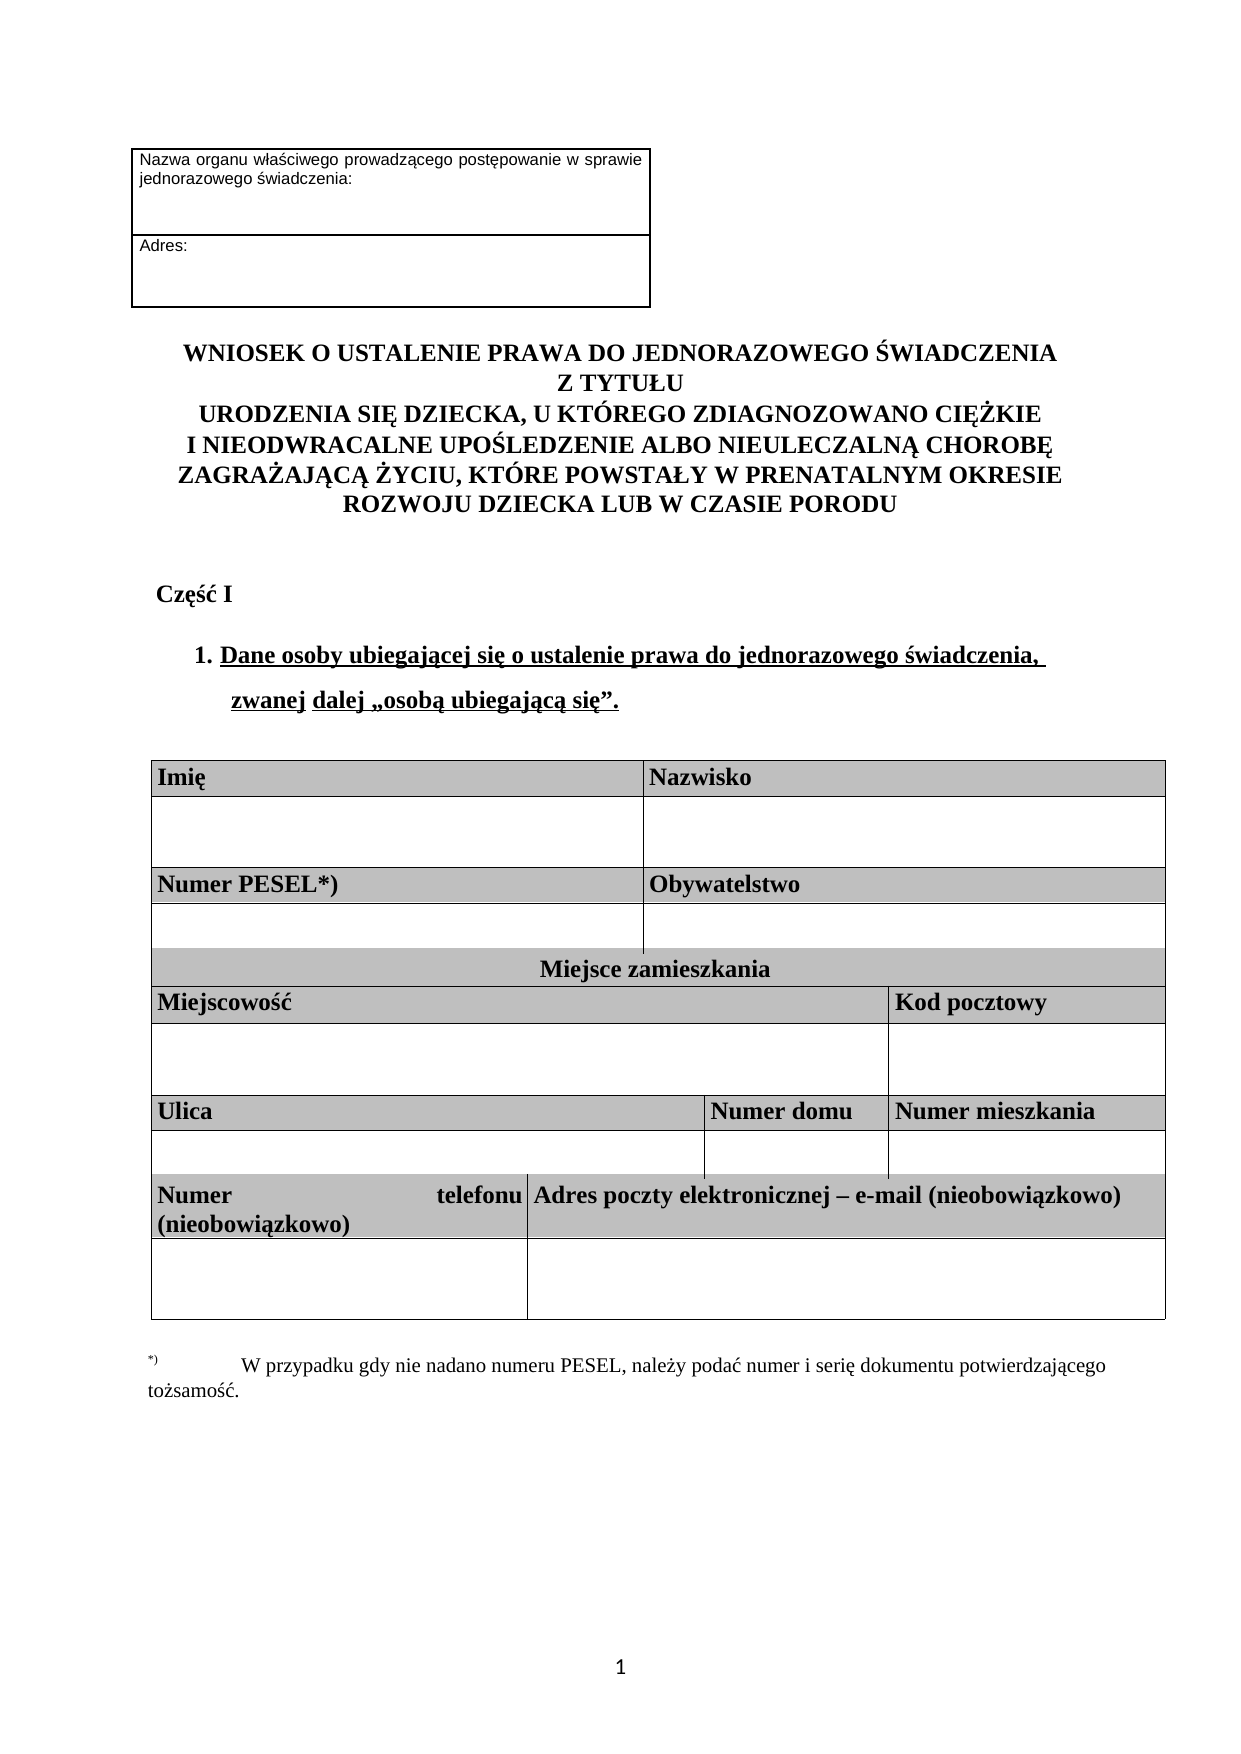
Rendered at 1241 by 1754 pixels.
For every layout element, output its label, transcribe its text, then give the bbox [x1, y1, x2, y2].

text Część I [156, 579, 1093, 608]
table_cell [152, 1024, 888, 1095]
table_cell Numer telefonu (nieobowiązkowo) [152, 1179, 527, 1237]
table_cell Numer PESEL*) [152, 868, 643, 902]
table_cell Numer mieszkania [889, 1096, 1165, 1130]
table_cell [889, 1024, 1165, 1095]
text *) W przypadku gdy nie nadano numeru PESEL, należy podać numer i serię dokumentu potwierdzającego tożsamość. [148, 1353, 1093, 1402]
table_cell [152, 904, 643, 948]
text I NIEODWRACALNE UPOŚLEDZENIE ALBO NIEULECZALNĄ CHOROBĘ [148, 430, 1093, 458]
table_cell Miejsce zamieszkania [152, 954, 1165, 986]
text WNIOSEK O USTALENIE PRAWA DO JEDNORAZOWEGO ŚWIADCZENIA Z TYTUŁU [148, 338, 1093, 397]
table_cell Kod pocztowy [889, 987, 1165, 1023]
table_cell Adres: [133, 236, 649, 306]
table_cell [152, 1239, 527, 1318]
table_header Nazwa organu właściwego prowadzącego postępowanie w sprawie jednorazowego świadczenia: [133, 150, 649, 234]
table_cell Obywatelstwo [644, 868, 1165, 902]
table_cell [644, 904, 1165, 948]
table_cell Adres poczty elektronicznej – e-mail (nieobowiązkowo) [528, 1179, 1165, 1237]
table_cell Miejscowość [152, 987, 888, 1023]
table_cell [644, 797, 1165, 867]
table_cell Numer domu [705, 1096, 888, 1130]
table_cell [152, 1131, 704, 1174]
table_cell Ulica [152, 1096, 704, 1130]
table_cell [528, 1239, 1165, 1318]
table_cell [889, 1131, 1165, 1174]
text URODZENIA SIĘ DZIECKA, U KTÓREGO ZDIAGNOZOWANO CIĘŻKIE [148, 399, 1093, 428]
table_cell [152, 797, 643, 867]
table_header Nazwisko [644, 761, 1165, 796]
table_cell [705, 1131, 888, 1174]
text ZAGRAŻAJĄCĄ ŻYCIU, KTÓRE POWSTAŁY W PRENATALNYM OKRESIE ROZWOJU DZIECKA LUB W CZASIE PORODU [148, 461, 1093, 517]
table_header Imię [152, 761, 643, 796]
text 1. Dane osoby ubiegającej się o ustalenie prawa do jednorazowego świadczenia, zwanej dalej „osobą ubiegającą się”. [194, 640, 1093, 714]
